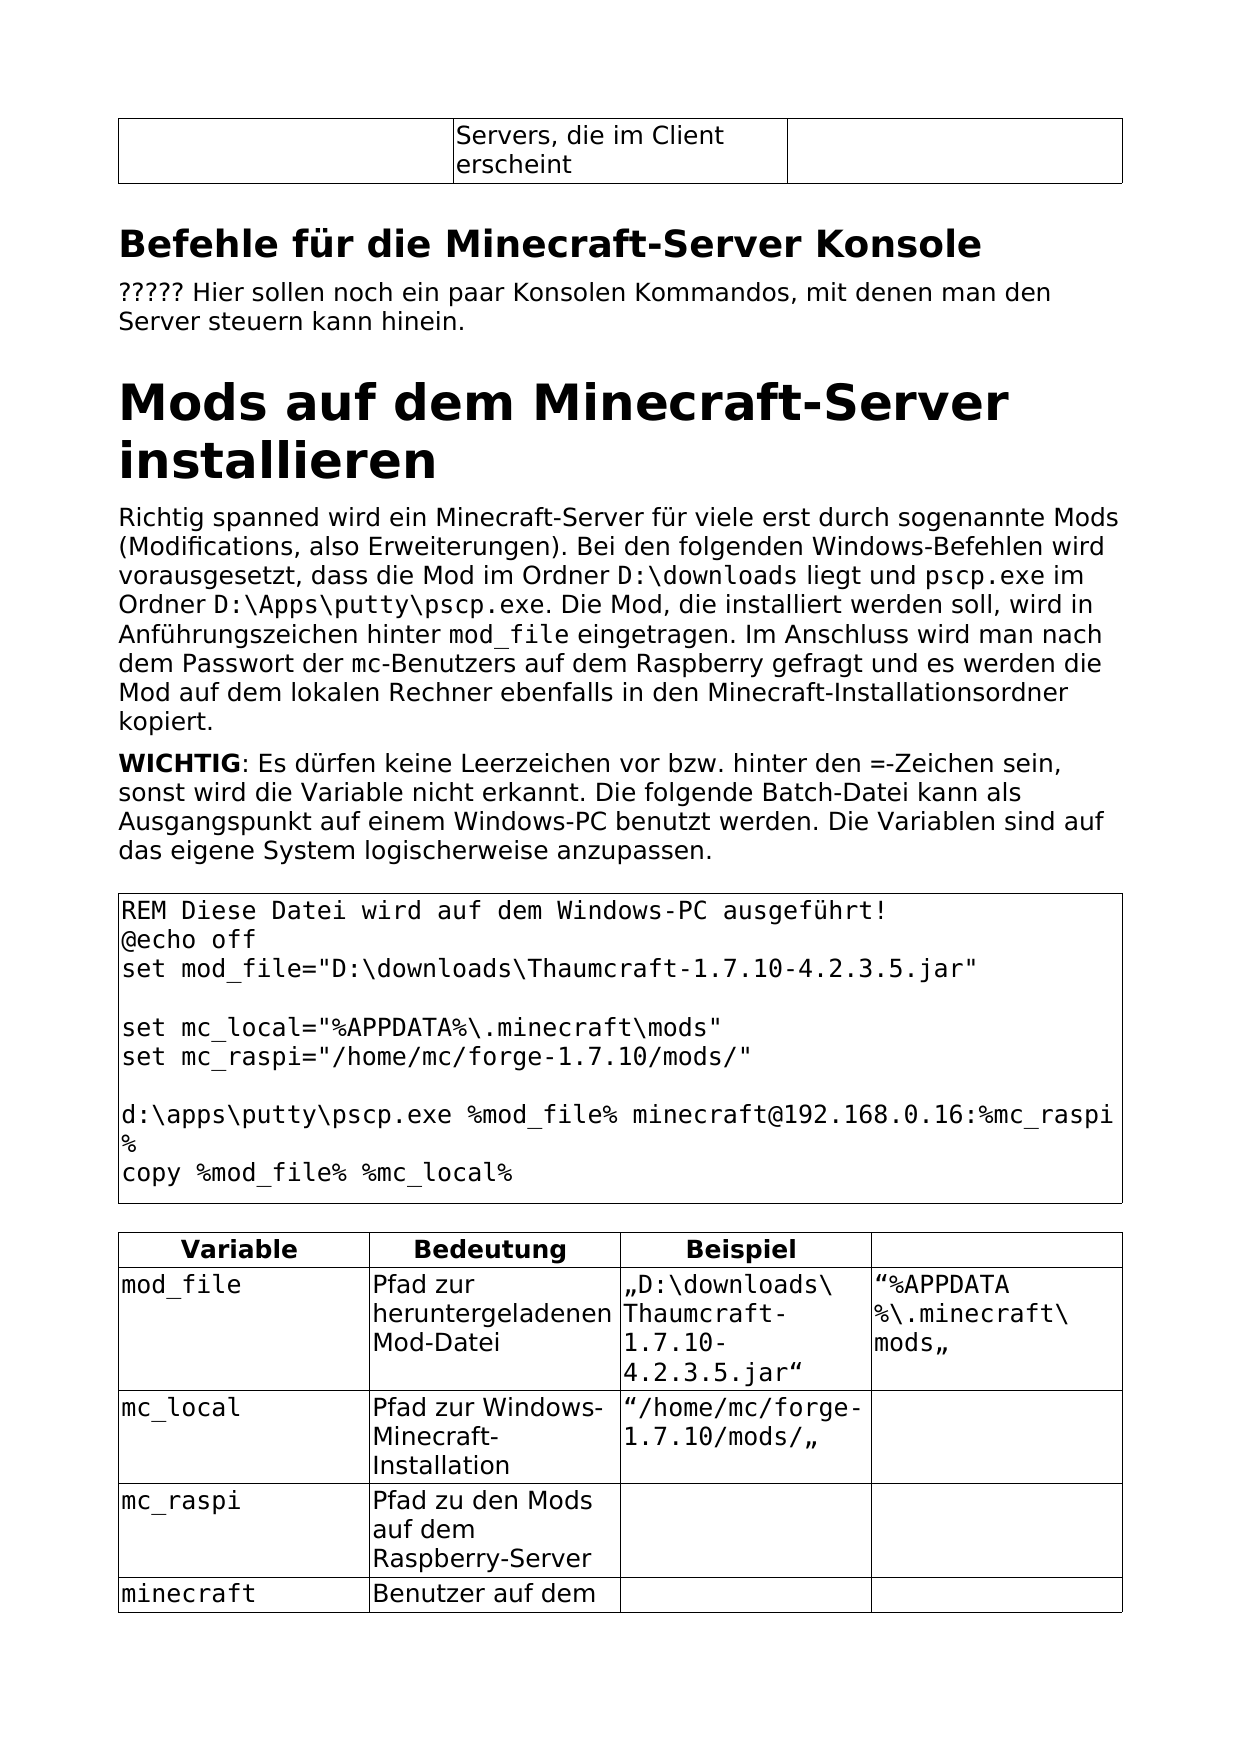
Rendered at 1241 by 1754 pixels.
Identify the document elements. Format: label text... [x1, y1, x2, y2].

table_cell “%APPDATA%\.minecraft\mods„ [872, 1268, 1122, 1390]
table_cell Pfad zur Windows-Minecraft-Installation [370, 1391, 620, 1483]
table_cell Benutzer auf dem [370, 1578, 620, 1612]
table_header [872, 1233, 1122, 1267]
text Richtig spanned wird ein Minecraft-Server für viele erst durch sogenannte Mods (Modifications, also Erweiterungen). Bei den folgenden Windows-Befehlen wird vorausgesetzt, dass die Mod im Ordner D:\downloads liegt und pscp.exe im Ordner D:\Apps\putty\pscp.exe. Die Mod, die installiert werden soll, wird in Anführungszeichen hinter mod_file eingetragen. Im Anschluss wird man nach dem Passwort der mc-Benutzers auf dem Raspberry gefragt und es werden die Mod auf dem lokalen Rechner ebenfalls in den Minecraft-Installationsordner kopiert. [118, 503, 1122, 737]
table_header REM Diese Datei wird auf dem Windows-PC ausgeführt! @echo off set mod_file="D:\downloads\Thaumcraft-1.7.10-4.2.3.5.jar" set mc_local="%APPDATA%\.minecraft\mods" set mc_raspi="/home/mc/forge-1.7.10/mods/" d:\apps\putty\pscp.exe %mod_file% minecraft@192.168.0.16:%mc_raspi% copy %mod_file% %mc_local% [119, 894, 1122, 1202]
table_cell minecraft [119, 1578, 369, 1612]
table_cell Pfad zu den Mods auf dem Raspberry-Server [370, 1484, 620, 1577]
table_header Beispiel [621, 1233, 871, 1267]
table_header Variable [119, 1233, 369, 1267]
table_header Bedeutung [370, 1233, 620, 1267]
table_cell mod_file [119, 1268, 369, 1390]
text WICHTIG: Es dürfen keine Leerzeichen vor bzw. hinter den =-Zeichen sein, sonst wird die Variable nicht erkannt. Die folgende Batch-Datei kann als Ausgangspunkt auf einem Windows-PC benutzt werden. Die Variablen sind auf das eigene System logischerweise anzupassen. [118, 749, 1122, 866]
subtitle Mods auf dem Minecraft-Server installieren [118, 374, 1122, 491]
subtitle Befehle für die Minecraft-Server Konsole [118, 222, 1122, 266]
table_cell [119, 119, 453, 182]
table_cell mc_raspi [119, 1484, 369, 1577]
table_cell [872, 1484, 1122, 1577]
table_cell [621, 1578, 871, 1612]
table_cell [872, 1391, 1122, 1483]
table_cell [788, 119, 1122, 182]
table_cell Pfad zur heruntergeladenen Mod-Datei [370, 1268, 620, 1390]
table_cell „D:\downloads\Thaumcraft-1.7.10-4.2.3.5.jar“ [621, 1268, 871, 1390]
text ????? Hier sollen noch ein paar Konsolen Kommandos, mit denen man den Server steuern kann hinein. [118, 278, 1122, 337]
table_cell [621, 1484, 871, 1577]
table_cell mc_local [119, 1391, 369, 1483]
table_cell Servers, die im Client erscheint [454, 119, 787, 182]
table_cell “/home/mc/forge-1.7.10/mods/„ [621, 1391, 871, 1483]
table_cell [872, 1578, 1122, 1612]
